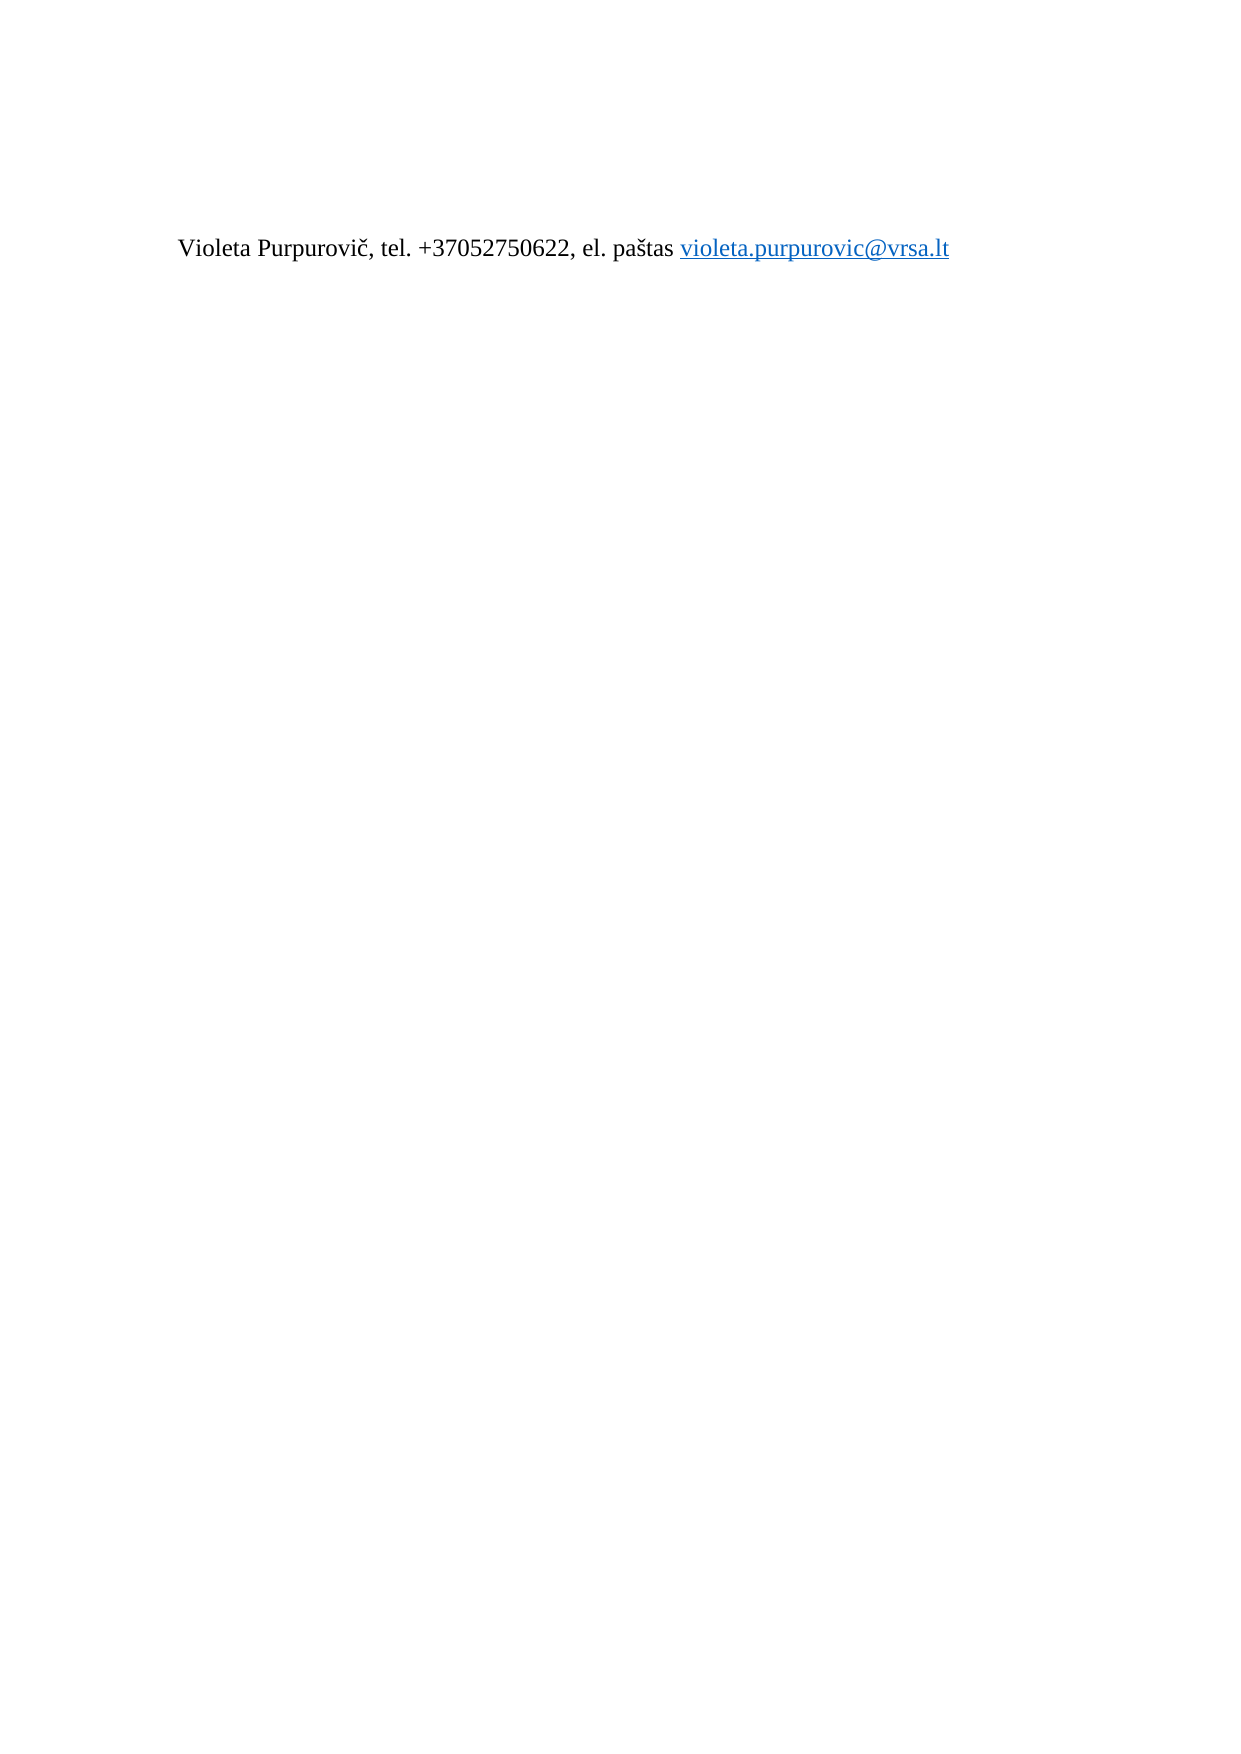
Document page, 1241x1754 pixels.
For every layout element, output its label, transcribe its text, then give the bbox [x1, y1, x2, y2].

text Violeta Purpurovič, tel. +37052750622, el. paštas violeta.purpurovic@vrsa.lt [177, 233, 1181, 262]
